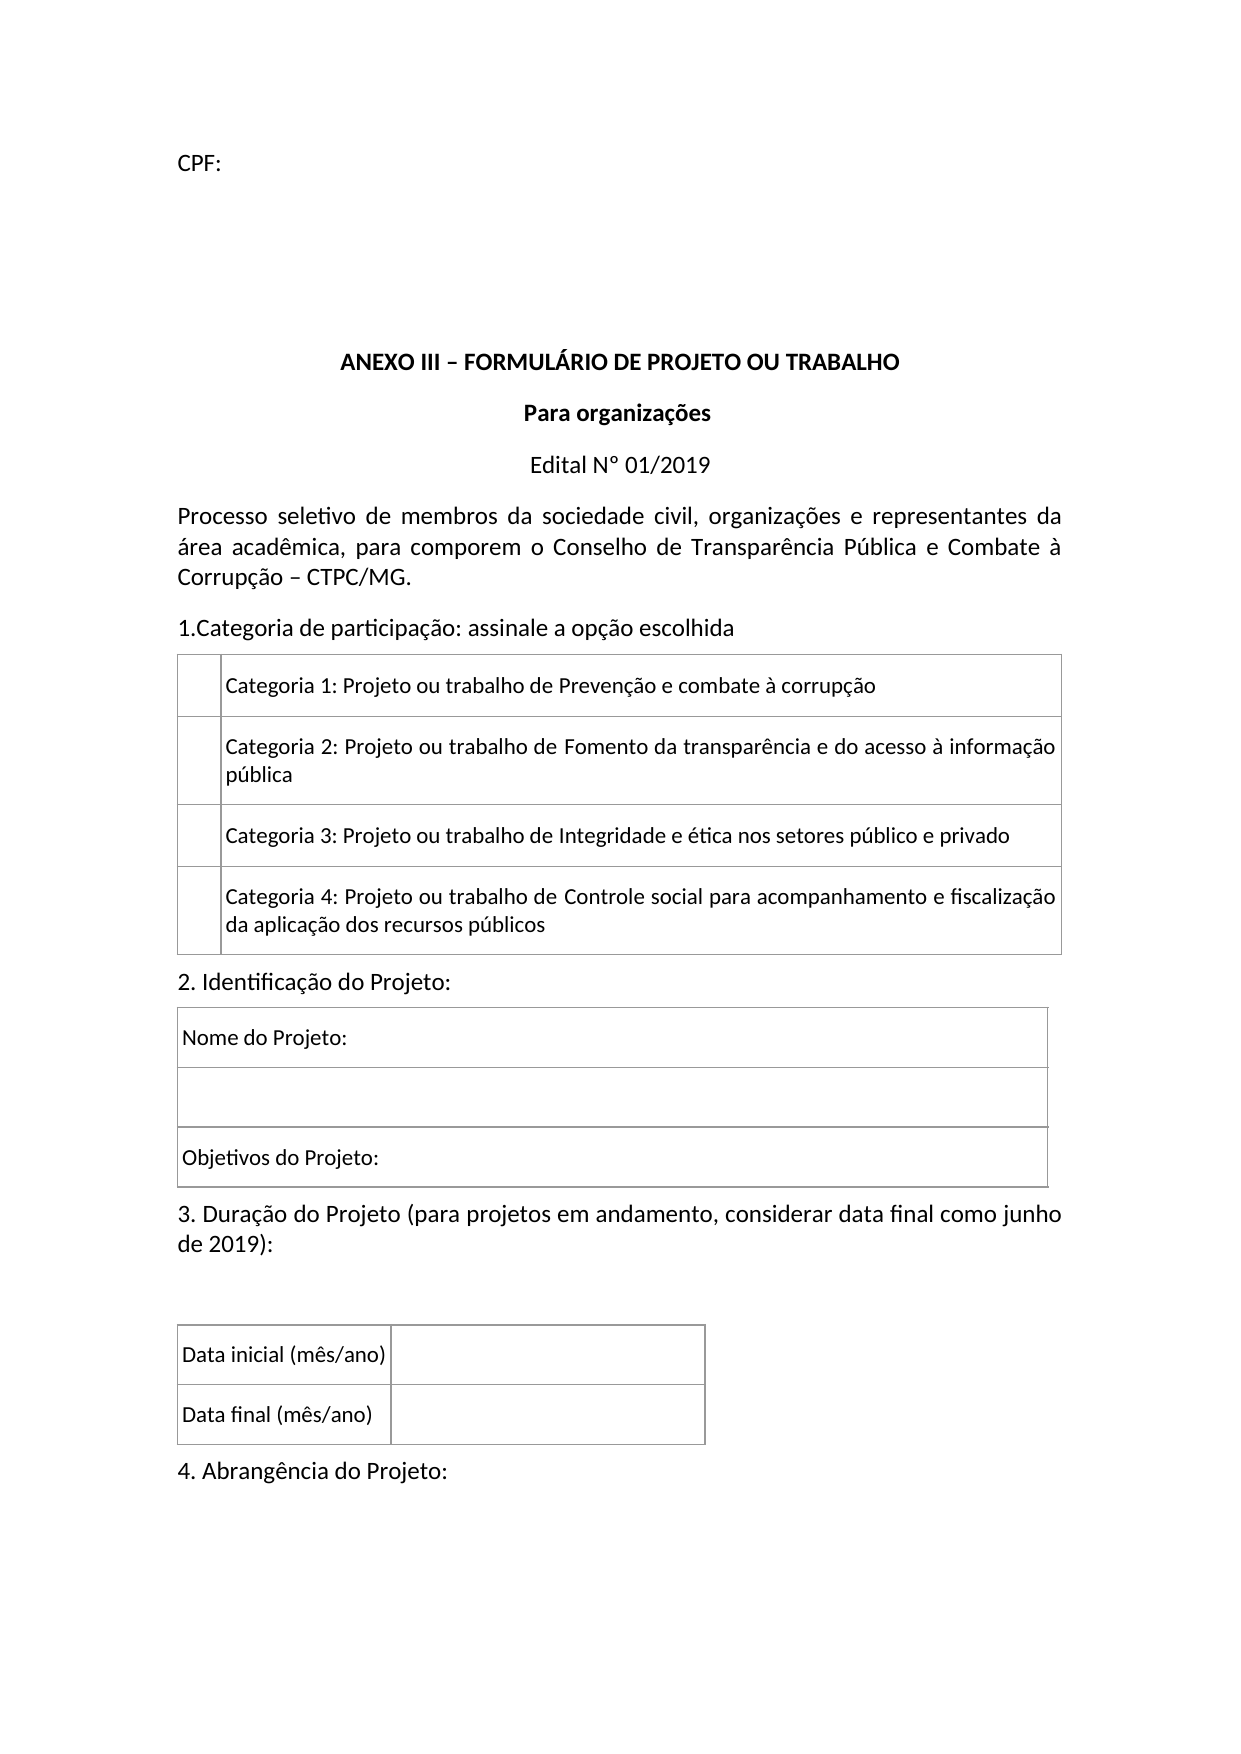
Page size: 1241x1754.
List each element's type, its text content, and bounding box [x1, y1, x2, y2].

table_cell [392, 1385, 704, 1443]
table_cell Categoria 4: Projeto ou trabalho de Controle social para acompanhamento e fiscalização da aplicação dos recursos públicos [222, 867, 1061, 954]
text 2. Identificação do Projeto: [177, 966, 1063, 996]
text Processo seletivo de membros da sociedade civil, organizações e representantes da área acadêmica, para comporem o Conselho de Transparência Pública e Combate à Corrupção – CTPC/MG. [177, 500, 1063, 592]
text Para organizações [177, 397, 1063, 428]
table_header [177, 1496, 281, 1551]
table_cell Data final (mês/ano) [178, 1385, 390, 1443]
table_cell [178, 1068, 1047, 1126]
table_cell [392, 1326, 704, 1384]
text Edital Nº 01/2019 [177, 449, 1063, 479]
table_cell [178, 717, 220, 803]
table_header [281, 1496, 591, 1551]
table_cell Data inicial (mês/ano) [178, 1326, 390, 1384]
text ANEXO III – FORMULÁRIO DE PROJETO OU TRABALHO [177, 346, 1063, 377]
table_cell Categoria 2: Projeto ou trabalho de Fomento da transparência e do acesso à informação pública [222, 717, 1061, 803]
table_header [178, 655, 220, 716]
text 4. Abrangência do Projeto: [177, 1455, 1063, 1486]
table_header Nome do Projeto: [178, 1008, 1047, 1066]
table_header [177, 1269, 391, 1324]
table_cell [178, 867, 220, 954]
table_cell [178, 805, 220, 866]
text 3. Duração do Projeto (para projetos em andamento, considerar data final como junho de 2019): [177, 1198, 1063, 1259]
text CPF: [177, 148, 1063, 178]
table_cell Objetivos do Projeto: [178, 1128, 1047, 1186]
table_header Categoria 1: Projeto ou trabalho de Prevenção e combate à corrupção [222, 655, 1061, 716]
table_header [391, 1269, 705, 1324]
text 1.Categoria de participação: assinale a opção escolhida [177, 612, 1063, 643]
table_cell Categoria 3: Projeto ou trabalho de Integridade e ética nos setores público e privado [222, 805, 1061, 866]
